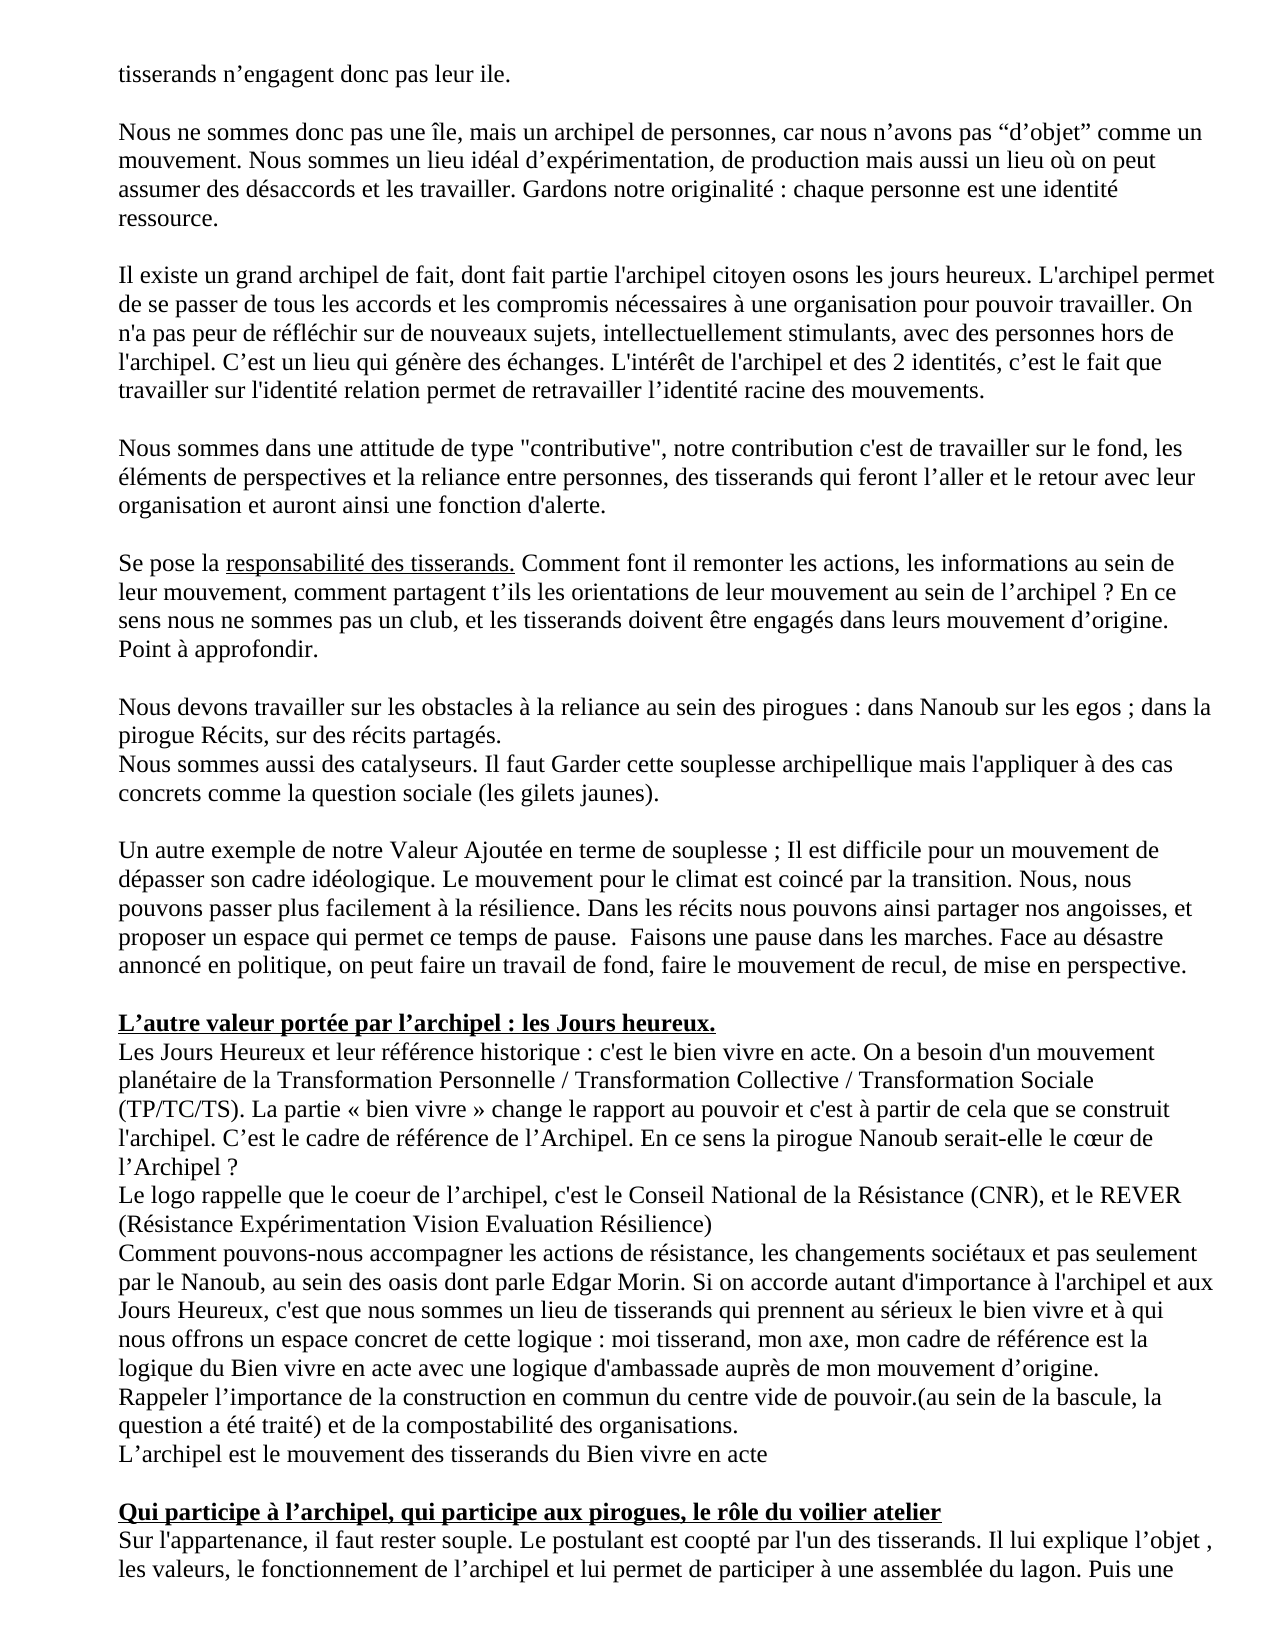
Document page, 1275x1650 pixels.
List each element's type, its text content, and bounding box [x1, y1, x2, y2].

text tisserands n’engagent donc pas leur ile. Nous ne sommes donc pas une île, mais un archipel de personnes, car nous n’avons pas “d’objet” comme un mouvement. Nous sommes un lieu idéal d’expérimentation, de production mais aussi un lieu où on peut assumer des désaccords et les travailler. Gardons notre originalité : chaque personne est une identité ressource. Il existe un grand archipel de fait, dont fait partie l'archipel citoyen osons les jours heureux. L'archipel permet de se passer de tous les accords et les compromis nécessaires à une organisation pour pouvoir travailler. On n'a pas peur de réfléchir sur de nouveaux sujets, intellectuellement stimulants, avec des personnes hors de l'archipel. C’est un lieu qui génère des échanges. L'intérêt de l'archipel et des 2 identités, c’est le fait que travailler sur l'identité relation permet de retravailler l’identité racine des mouvements. Nous sommes dans une attitude de type "contributive", notre contribution c'est de travailler sur le fond, les éléments de perspectives et la reliance entre personnes, des tisserands qui feront l’aller et le retour avec leur organisation et auront ainsi une fonction d'alerte. Se pose la responsabilité des tisserands. Comment font il remonter les actions, les informations au sein de leur mouvement, comment partagent t’ils les orientations de leur mouvement au sein de l’archipel ? En ce sens nous ne sommes pas un club, et les tisserands doivent être engagés dans leurs mouvement d’origine. Point à approfondir. Nous devons travailler sur les obstacles à la reliance au sein des pirogues : dans Nanoub sur les egos ; dans la pirogue Récits, sur des récits partagés. Nous sommes aussi des catalyseurs. Il faut Garder cette souplesse archipellique mais l'appliquer à des cas concrets comme la question sociale (les gilets jaunes). Un autre exemple de notre Valeur Ajoutée en terme de souplesse ; Il est difficile pour un mouvement de dépasser son cadre idéologique. Le mouvement pour le climat est coincé par la transition. Nous, nous pouvons passer plus facilement à la résilience. Dans les récits nous pouvons ainsi partager nos angoisses, et proposer un espace qui permet ce temps de pause. Faisons une pause dans les marches. Face au désastre annoncé en politique, on peut faire un travail de fond, faire le mouvement de recul, de mise en perspective. L’autre valeur portée par l’archipel : les Jours heureux. Les Jours Heureux et leur référence historique : c'est le bien vivre en acte. On a besoin d'un mouvement planétaire de la Transformation Personnelle / Transformation Collective / Transformation Sociale (TP/TC/TS). La partie « bien vivre » change le rapport au pouvoir et c'est à partir de cela que se construit l'archipel. C’est le cadre de référence de l’Archipel. En ce sens la pirogue Nanoub serait-elle le cœur de l’Archipel ? Le logo rappelle que le coeur de l’archipel, c'est le Conseil National de la Résistance (CNR), et le REVER (Résistance Expérimentation Vision Evaluation Résilience) Comment pouvons-nous accompagner les actions de résistance, les changements sociétaux et pas seulement par le Nanoub, au sein des oasis dont parle Edgar Morin. Si on accorde autant d'importance à l'archipel et aux Jours Heureux, c'est que nous sommes un lieu de tisserands qui prennent au sérieux le bien vivre et à qui nous offrons un espace concret de cette logique : moi tisserand, mon axe, mon cadre de référence est la logique du Bien vivre en acte avec une logique d'ambassade auprès de mon mouvement d’origine. Rappeler l’importance de la construction en commun du centre vide de pouvoir.(au sein de la bascule, la question a été traité) et de la compostabilité des organisations. L’archipel est le mouvement des tisserands du Bien vivre en acte Qui participe à l’archipel, qui participe aux pirogues, le rôle du voilier atelier Sur l'appartenance, il faut rester souple. Le postulant est coopté par l'un des tisserands. Il lui explique l’objet , les valeurs, le fonctionnement de l’archipel et lui permet de participer à une assemblée du lagon. Puis une [118, 59, 1216, 1583]
